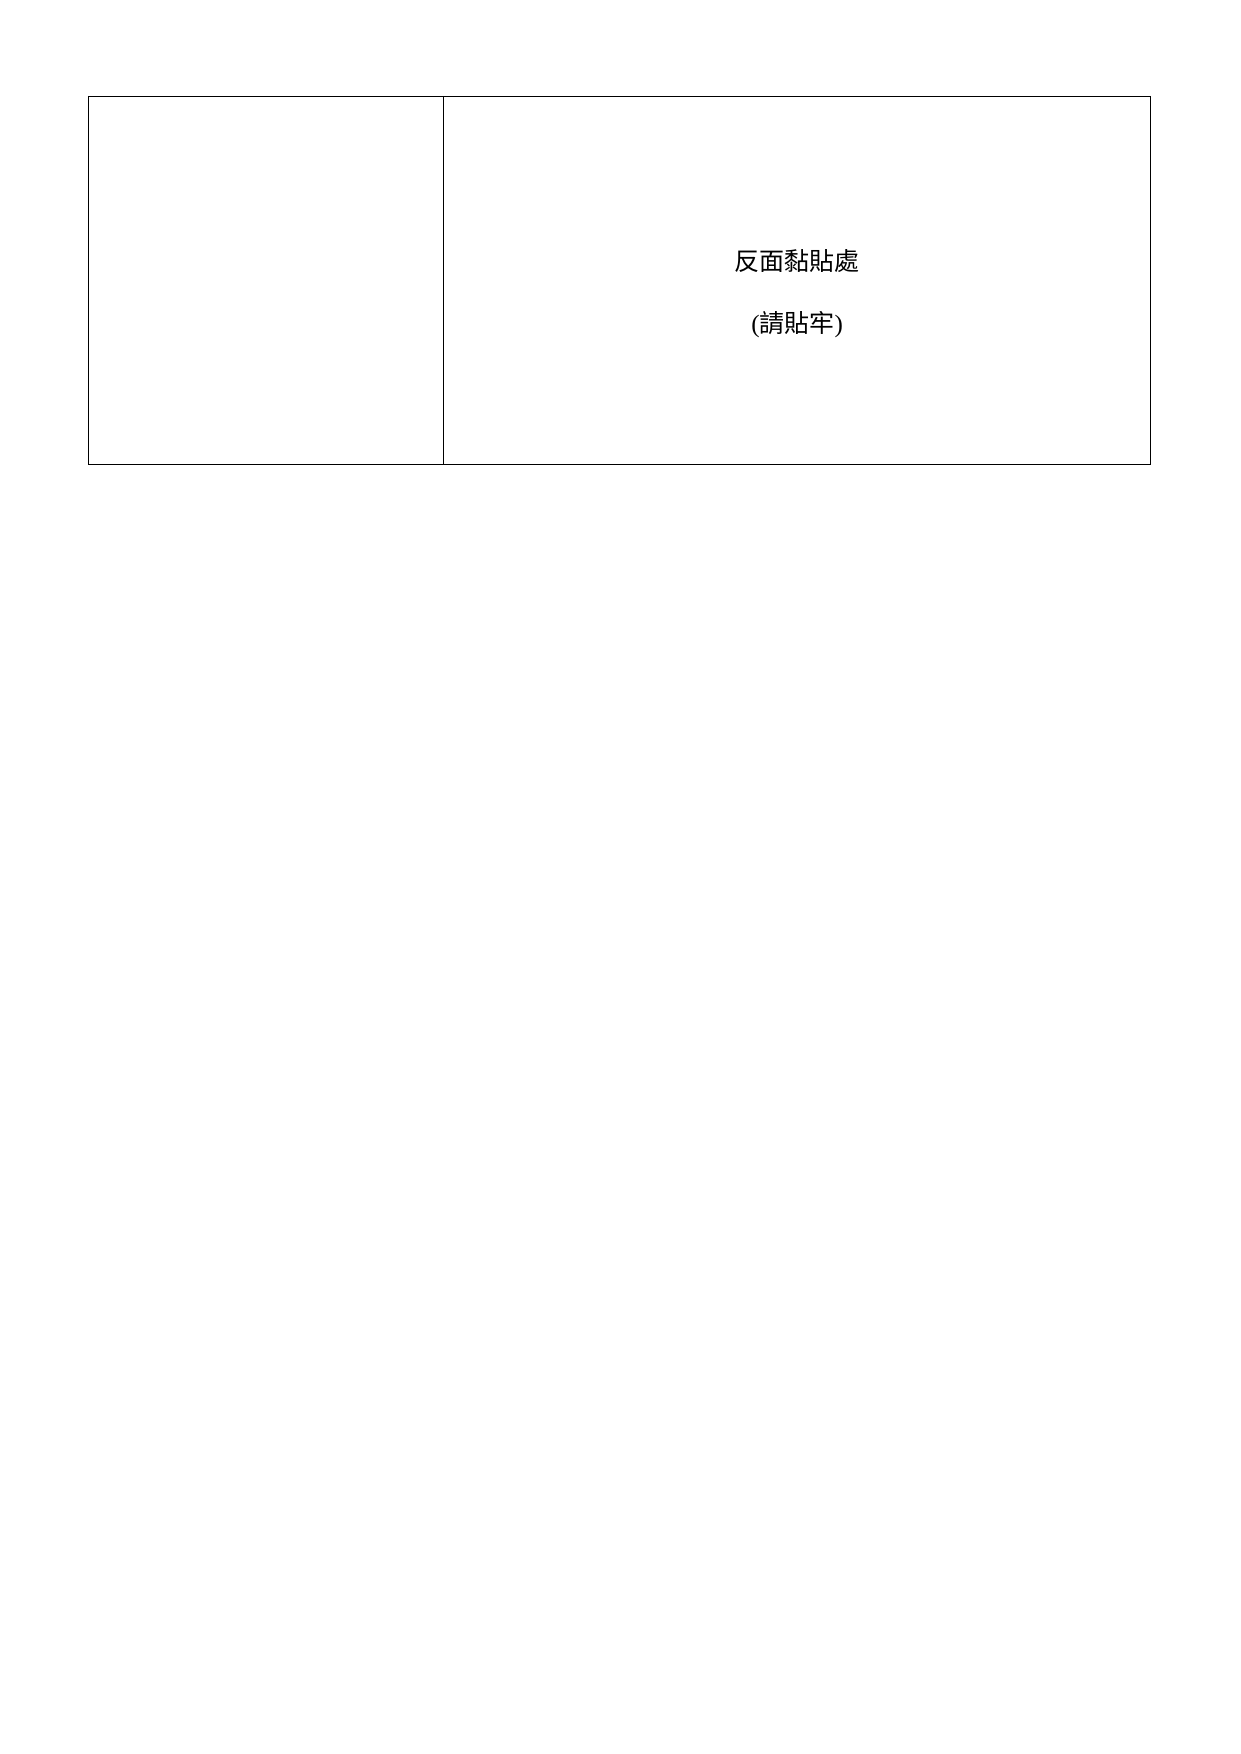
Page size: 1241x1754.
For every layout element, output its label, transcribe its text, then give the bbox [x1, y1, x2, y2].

table_cell 反面黏貼處 (請貼牢) [444, 97, 1150, 464]
table_cell [89, 97, 443, 464]
